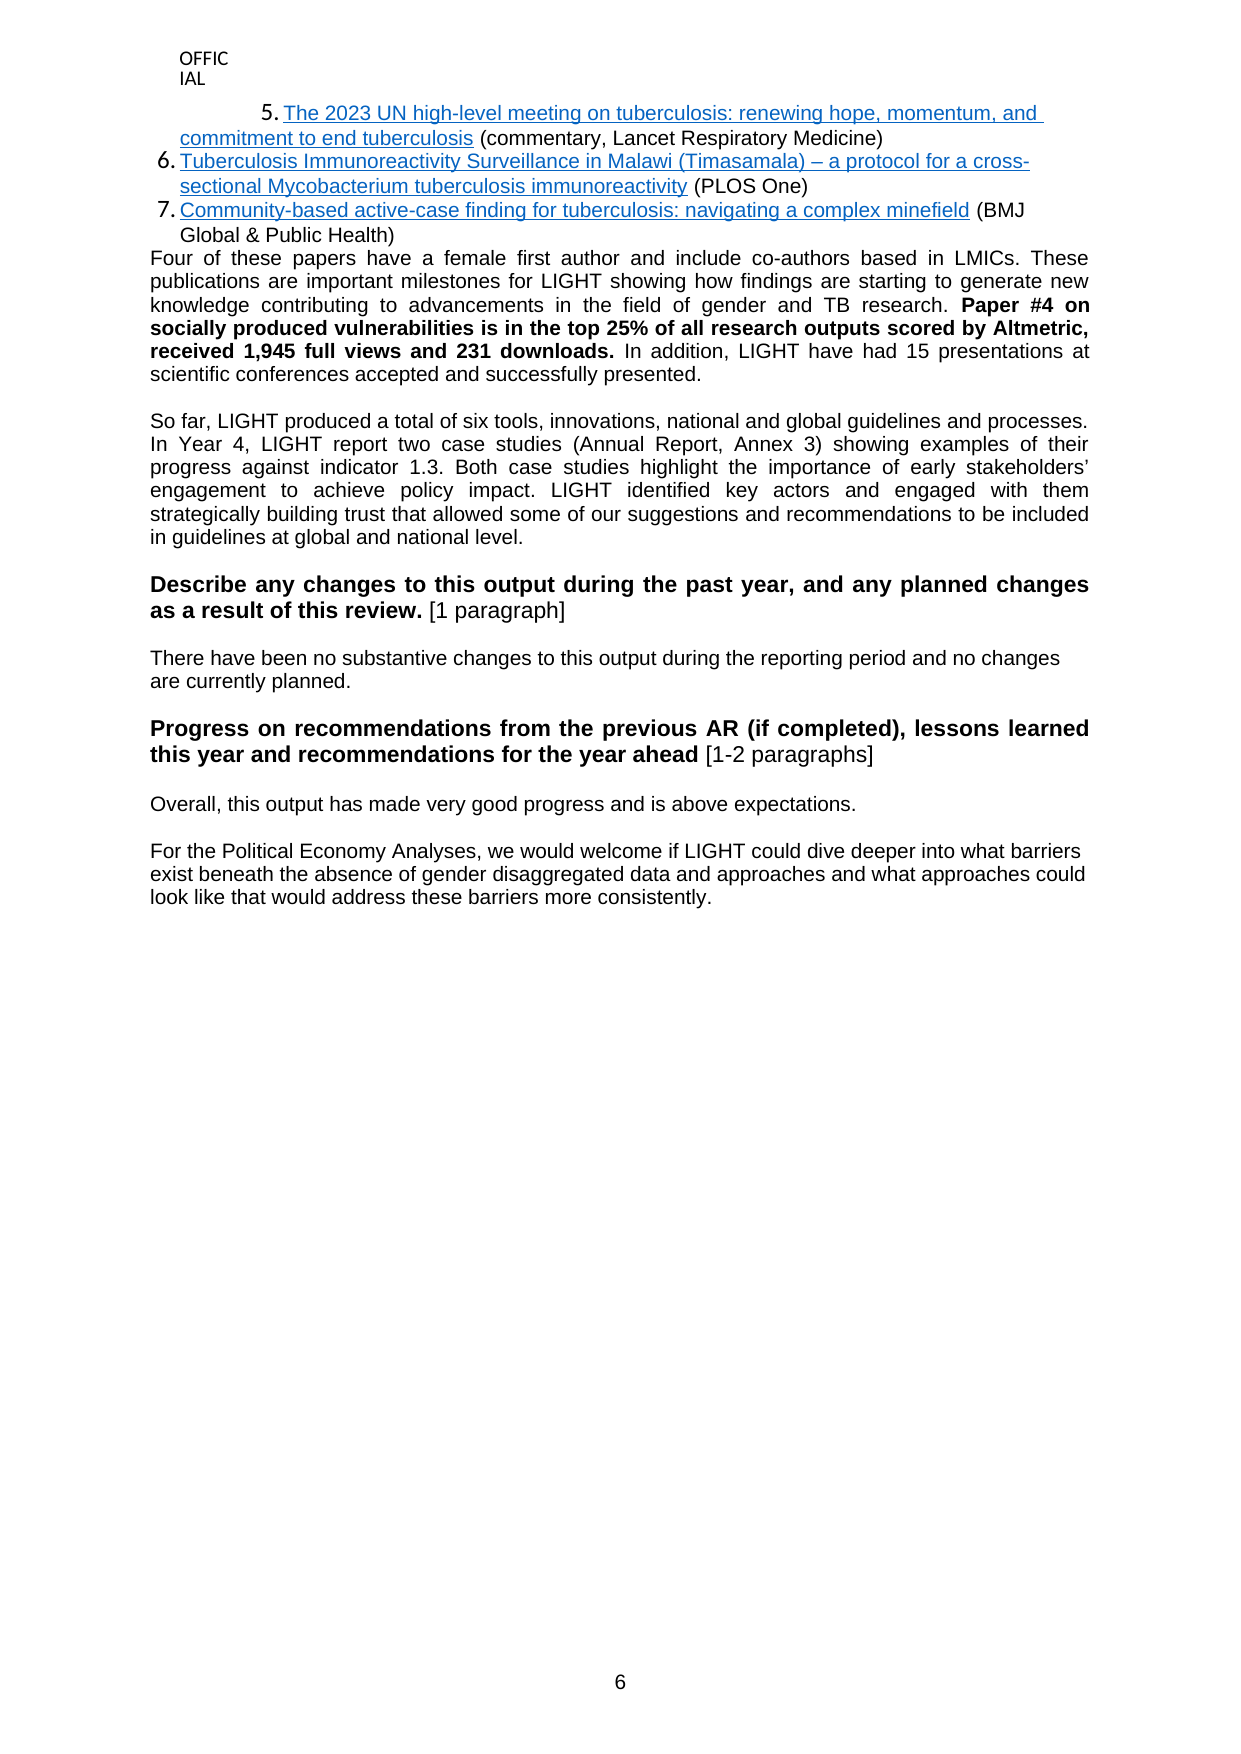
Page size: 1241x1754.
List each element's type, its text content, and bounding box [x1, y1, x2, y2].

text Overall, this output has made very good progress and is above expectations. [150, 793, 1090, 816]
text Progress on recommendations from the previous AR (if completed), lessons learned this year and recommendations for the year ahead [1-2 paragraphs] [150, 716, 1090, 767]
text exist beneath the absence of gender disaggregated data and approaches and what approaches could look like that would address these barriers more consistently. [150, 863, 1090, 909]
list The 2023 UN high-level meeting on tuberculosis: renewing hope, momentum, and commitment to end tuberculosis (commentary, Lancet Respiratory Medicine) [157, 102, 1090, 150]
list Tuberculosis Immunoreactivity Surveillance in Malawi (Timasamala) – a protocol for a cross-sectional Mycobacterium tuberculosis immunoreactivity (PLOS One) [157, 150, 1090, 198]
text For the Political Economy Analyses, we would welcome if LIGHT could dive deeper into what barriers [150, 839, 1090, 863]
list Community-based active-case finding for tuberculosis: navigating a complex minefield (BMJ Global & Public Health) [157, 198, 1090, 247]
text Describe any changes to this output during the past year, and any planned changes as a result of this review. [1 paragraph] [150, 572, 1090, 623]
text Four of these papers have a female first author and include co-authors based in LMICs. These publications are important milestones for LIGHT showing how findings are starting to generate new knowledge contributing to advancements in the field of gender and TB research. Paper #4 on socially produced vulnerabilities is in the top 25% of all research outputs scored by Altmetric, received 1,945 full views and 231 downloads. In addition, LIGHT have had 15 presentations at scientific conferences accepted and successfully presented. [150, 247, 1090, 386]
text There have been no substantive changes to this output during the reporting period and no changes are currently planned. [150, 646, 1090, 693]
text So far, LIGHT produced a total of six tools, innovations, national and global guidelines and processes. In Year 4, LIGHT report two case studies (Annual Report, Annex 3) showing examples of their progress against indicator 1.3. Both case studies highlight the importance of early stakeholders’ engagement to achieve policy impact. LIGHT identified key actors and engaged with them strategically building trust that allowed some of our suggestions and recommendations to be included in guidelines at global and national level. [150, 409, 1090, 549]
